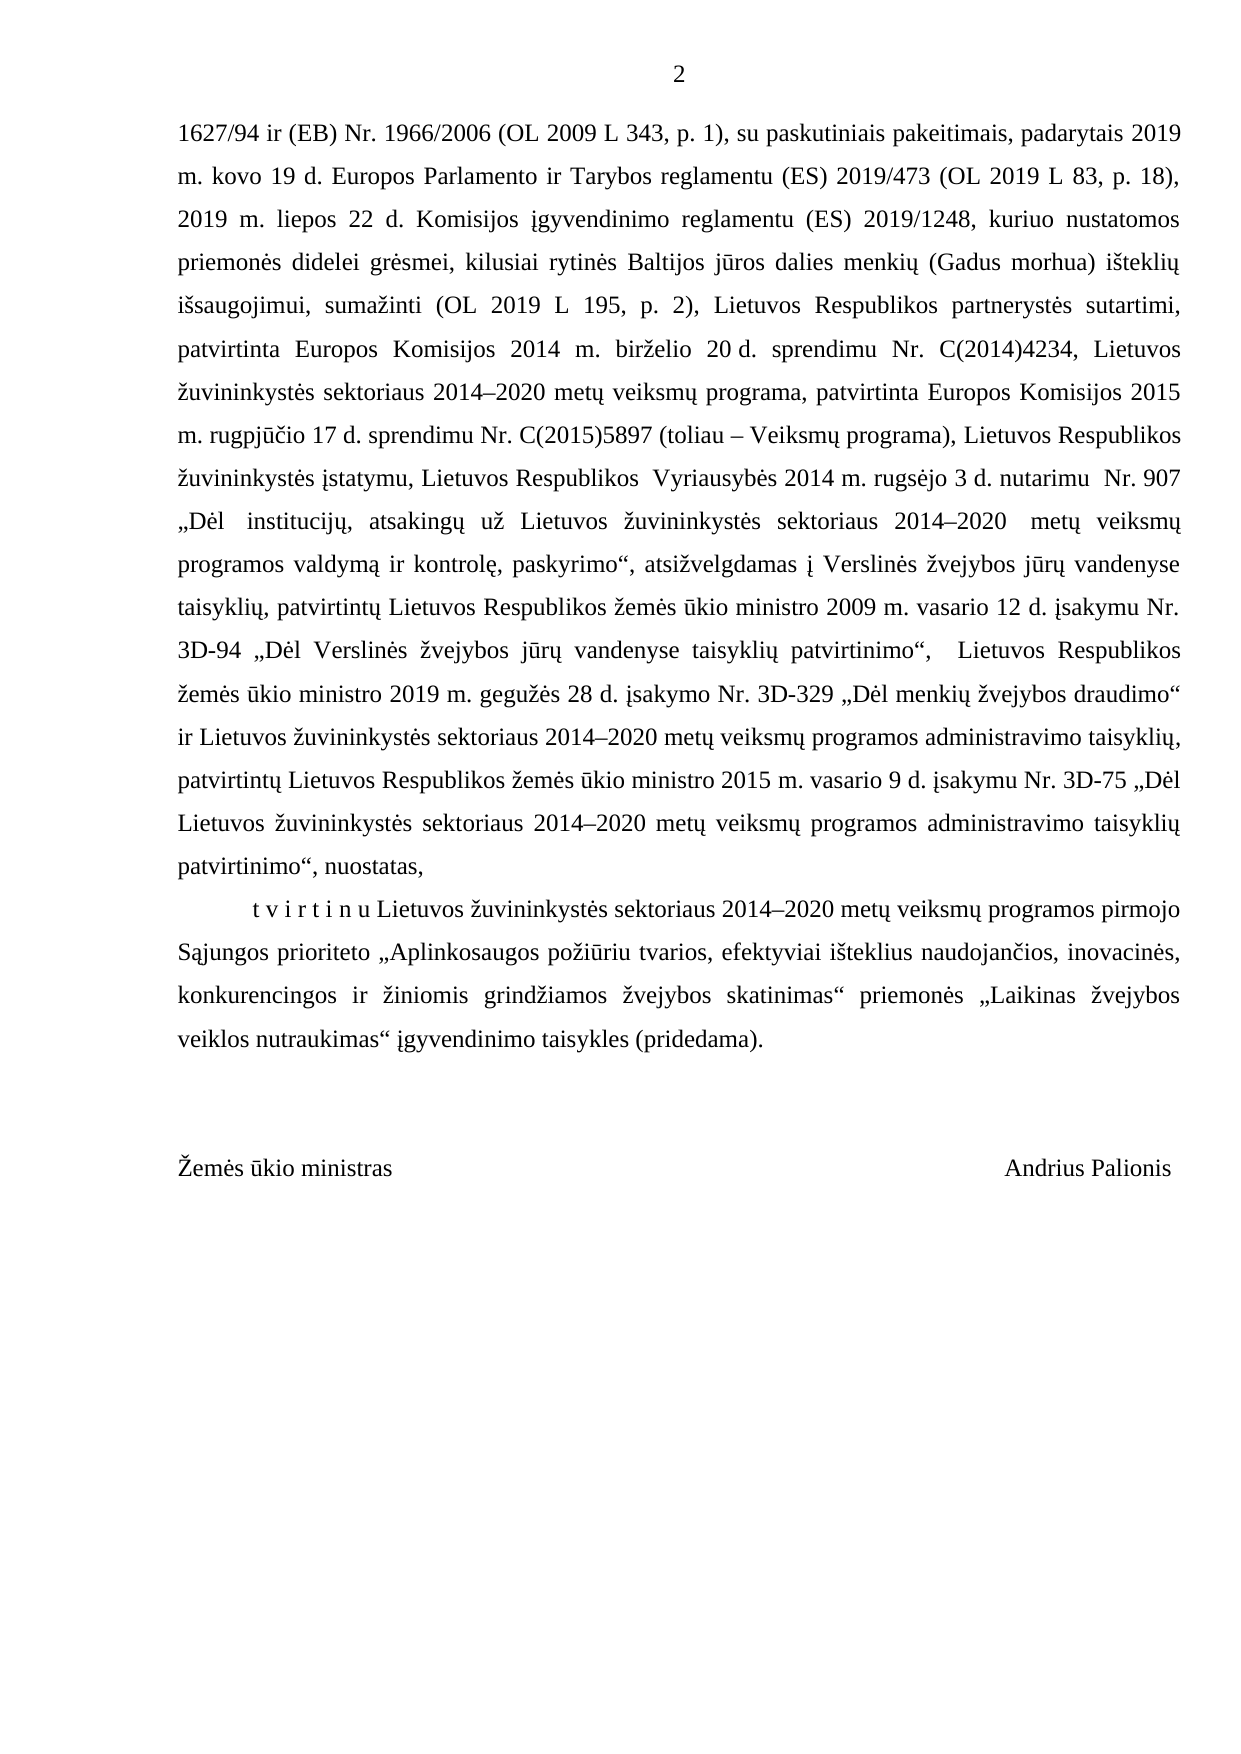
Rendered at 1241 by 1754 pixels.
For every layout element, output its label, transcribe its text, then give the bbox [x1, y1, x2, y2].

text 1627/94 ir (EB) Nr. 1966/2006 (OL 2009 L 343, p. 1), su paskutiniais pakeitimais, padarytais 2019 m. kovo 19 d. Europos Parlamento ir Tarybos reglamentu (ES) 2019/473 (OL 2019 L 83, p. 18), 2019 m. liepos 22 d. Komisijos įgyvendinimo reglamentu (ES) 2019/1248, kuriuo nustatomos priemonės didelei grėsmei, kilusiai rytinės Baltijos jūros dalies menkių (Gadus morhua) išteklių išsaugojimui, sumažinti (OL 2019 L 195, p. 2), Lietuvos Respublikos partnerystės sutartimi, patvirtinta Europos Komisijos 2014 m. birželio 20 d. sprendimu Nr. C(2014)4234, Lietuvos žuvininkystės sektoriaus 2014–2020 metų veiksmų programa, patvirtinta Europos Komisijos 2015 m. rugpjūčio 17 d. sprendimu Nr. C(2015)5897 (toliau – Veiksmų programa), Lietuvos Respublikos žuvininkystės įstatymu, Lietuvos Respublikos Vyriausybės 2014 m. rugsėjo 3 d. nutarimu Nr. 907 „Dėl institucijų, atsakingų už Lietuvos žuvininkystės sektoriaus 2014–2020 metų veiksmų programos valdymą ir kontrolę, paskyrimo“, atsižvelgdamas į Verslinės žvejybos jūrų vandenyse taisyklių, patvirtintų Lietuvos Respublikos žemės ūkio ministro 2009 m. vasario 12 d. įsakymu Nr. 3D-94 „Dėl Verslinės žvejybos jūrų vandenyse taisyklių patvirtinimo“, Lietuvos Respublikos žemės ūkio ministro 2019 m. gegužės 28 d. įsakymo Nr. 3D-329 „Dėl menkių žvejybos draudimo“ ir Lietuvos žuvininkystės sektoriaus 2014–2020 metų veiksmų programos administravimo taisyklių, patvirtintų Lietuvos Respublikos žemės ūkio ministro 2015 m. vasario 9 d. įsakymu Nr. 3D-75 „Dėl Lietuvos žuvininkystės sektoriaus 2014–2020 metų veiksmų programos administravimo taisyklių patvirtinimo“, nuostatas, [177, 118, 1181, 880]
text t v i r t i n u Lietuvos žuvininkystės sektoriaus 2014–2020 metų veiksmų programos pirmojo Sąjungos prioriteto „Aplinkosaugos požiūriu tvarios, efektyviai išteklius naudojančios, inovacinės, konkurencingos ir žiniomis grindžiamos žvejybos skatinimas“ priemonės „Laikinas žvejybos veiklos nutraukimas“ įgyvendinimo taisykles (pridedama). [177, 894, 1181, 1052]
text Žemės ūkio ministras Andrius Palionis [177, 1153, 1181, 1182]
